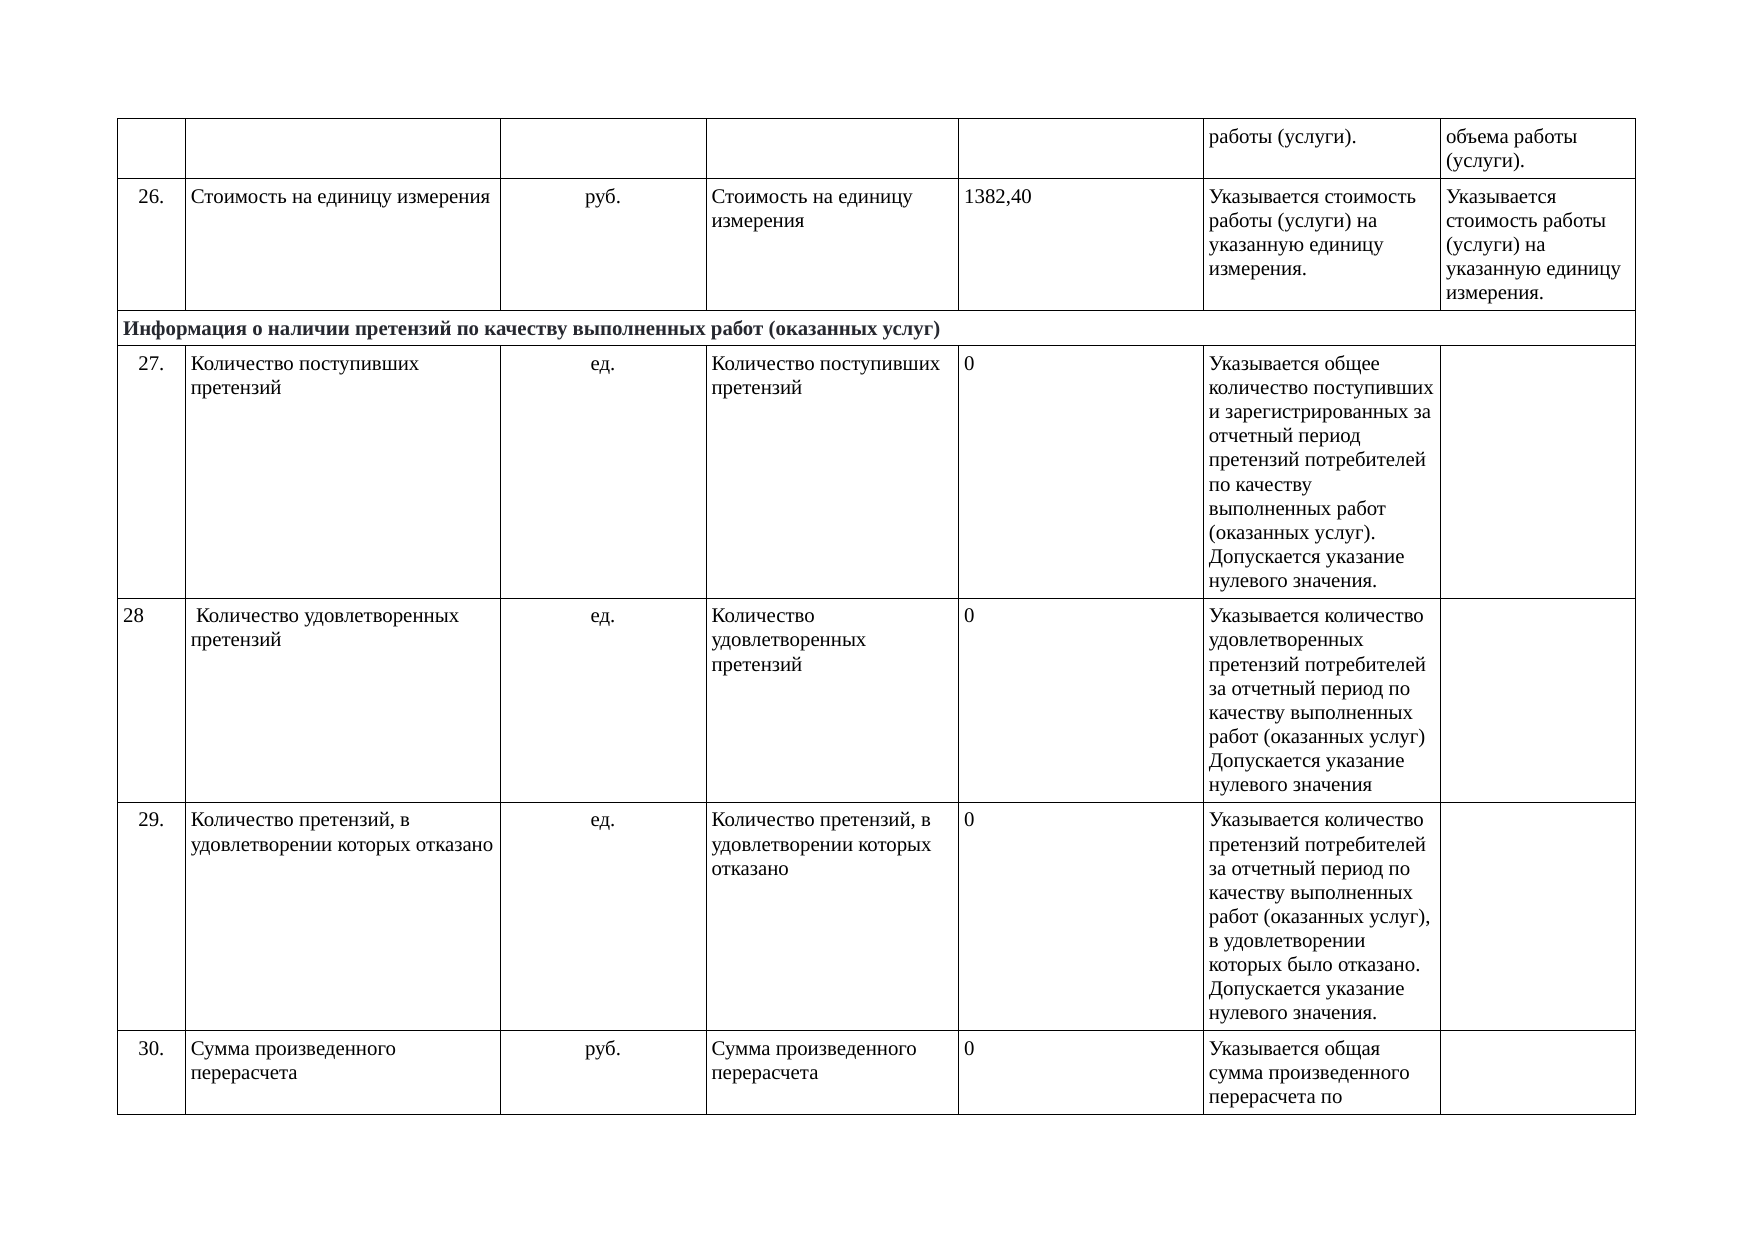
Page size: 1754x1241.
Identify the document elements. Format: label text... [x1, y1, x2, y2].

table_cell - [501, 119, 706, 178]
table_cell ед. [501, 803, 706, 1030]
table_cell 0 [959, 803, 1203, 1030]
table_cell Количество претензий, в удовлетворении которых отказано [186, 803, 500, 1030]
table_cell [959, 119, 1203, 178]
table_cell [1441, 803, 1635, 1030]
table_cell [707, 119, 958, 178]
table_cell ед. [501, 599, 706, 802]
table_cell Количество поступивших претензий [707, 346, 958, 597]
table_cell Количество поступивших претензий [186, 346, 500, 597]
table_cell 0 [959, 346, 1203, 597]
table_cell Количество удовлетворенных претензий [707, 599, 958, 802]
table_cell руб. [501, 179, 706, 310]
table_cell объема работы (услуги). [1441, 119, 1635, 178]
table_cell Указывается количество удовлетворенных претензий потребителей за отчетный период по качеству выполненных работ (оказанных услуг) Допускается указание нулевого значения [1204, 599, 1440, 802]
table_cell 29. [118, 803, 185, 1030]
table_cell Сумма произведенного перерасчета [186, 1031, 500, 1113]
table_cell 0 [959, 599, 1203, 802]
table_cell Указывается количество претензий потребителей за отчетный период по качеству выполненных работ (оказанных услуг), в удовлетворении которых было отказано. Допускается указание нулевого значения. [1204, 803, 1440, 1030]
table_cell 26. [118, 179, 185, 310]
table_cell [1441, 599, 1635, 802]
table_cell руб. [501, 1031, 706, 1113]
table_cell Количество удовлетворенных претензий [186, 599, 500, 802]
table_cell 27. [118, 346, 185, 597]
table_cell Информация о наличии претензий по качеству выполненных работ (оказанных услуг) [118, 311, 1635, 345]
table_cell [118, 119, 185, 178]
table_cell работы (услуги). [1204, 119, 1440, 178]
table_cell 1382,40 [959, 179, 1203, 310]
table_cell Сумма произведенного перерасчета [707, 1031, 958, 1113]
table_cell [1441, 346, 1635, 597]
table_cell Указывается общее количество поступивших и зарегистрированных за отчетный период претензий потребителей по качеству выполненных работ (оказанных услуг). Допускается указание нулевого значения. [1204, 346, 1440, 597]
table_cell 30. [118, 1031, 185, 1113]
table_cell Количество претензий, в удовлетворении которых отказано [707, 803, 958, 1030]
table_cell Указывается стоимость работы (услуги) на указанную единицу измерения. [1204, 179, 1440, 310]
table_cell Указывается стоимость работы (услуги) на указанную единицу измерения. [1441, 179, 1635, 310]
table_cell [1441, 1031, 1635, 1113]
table_cell Указывается общая сумма произведенного перерасчета по [1204, 1031, 1440, 1113]
table_cell 0 [959, 1031, 1203, 1113]
table_cell ед. [501, 346, 706, 597]
table_cell Стоимость на единицу измерения [707, 179, 958, 310]
table_cell [186, 119, 500, 178]
table_cell Стоимость на единицу измерения [186, 179, 500, 310]
table_cell 28 [118, 599, 185, 802]
